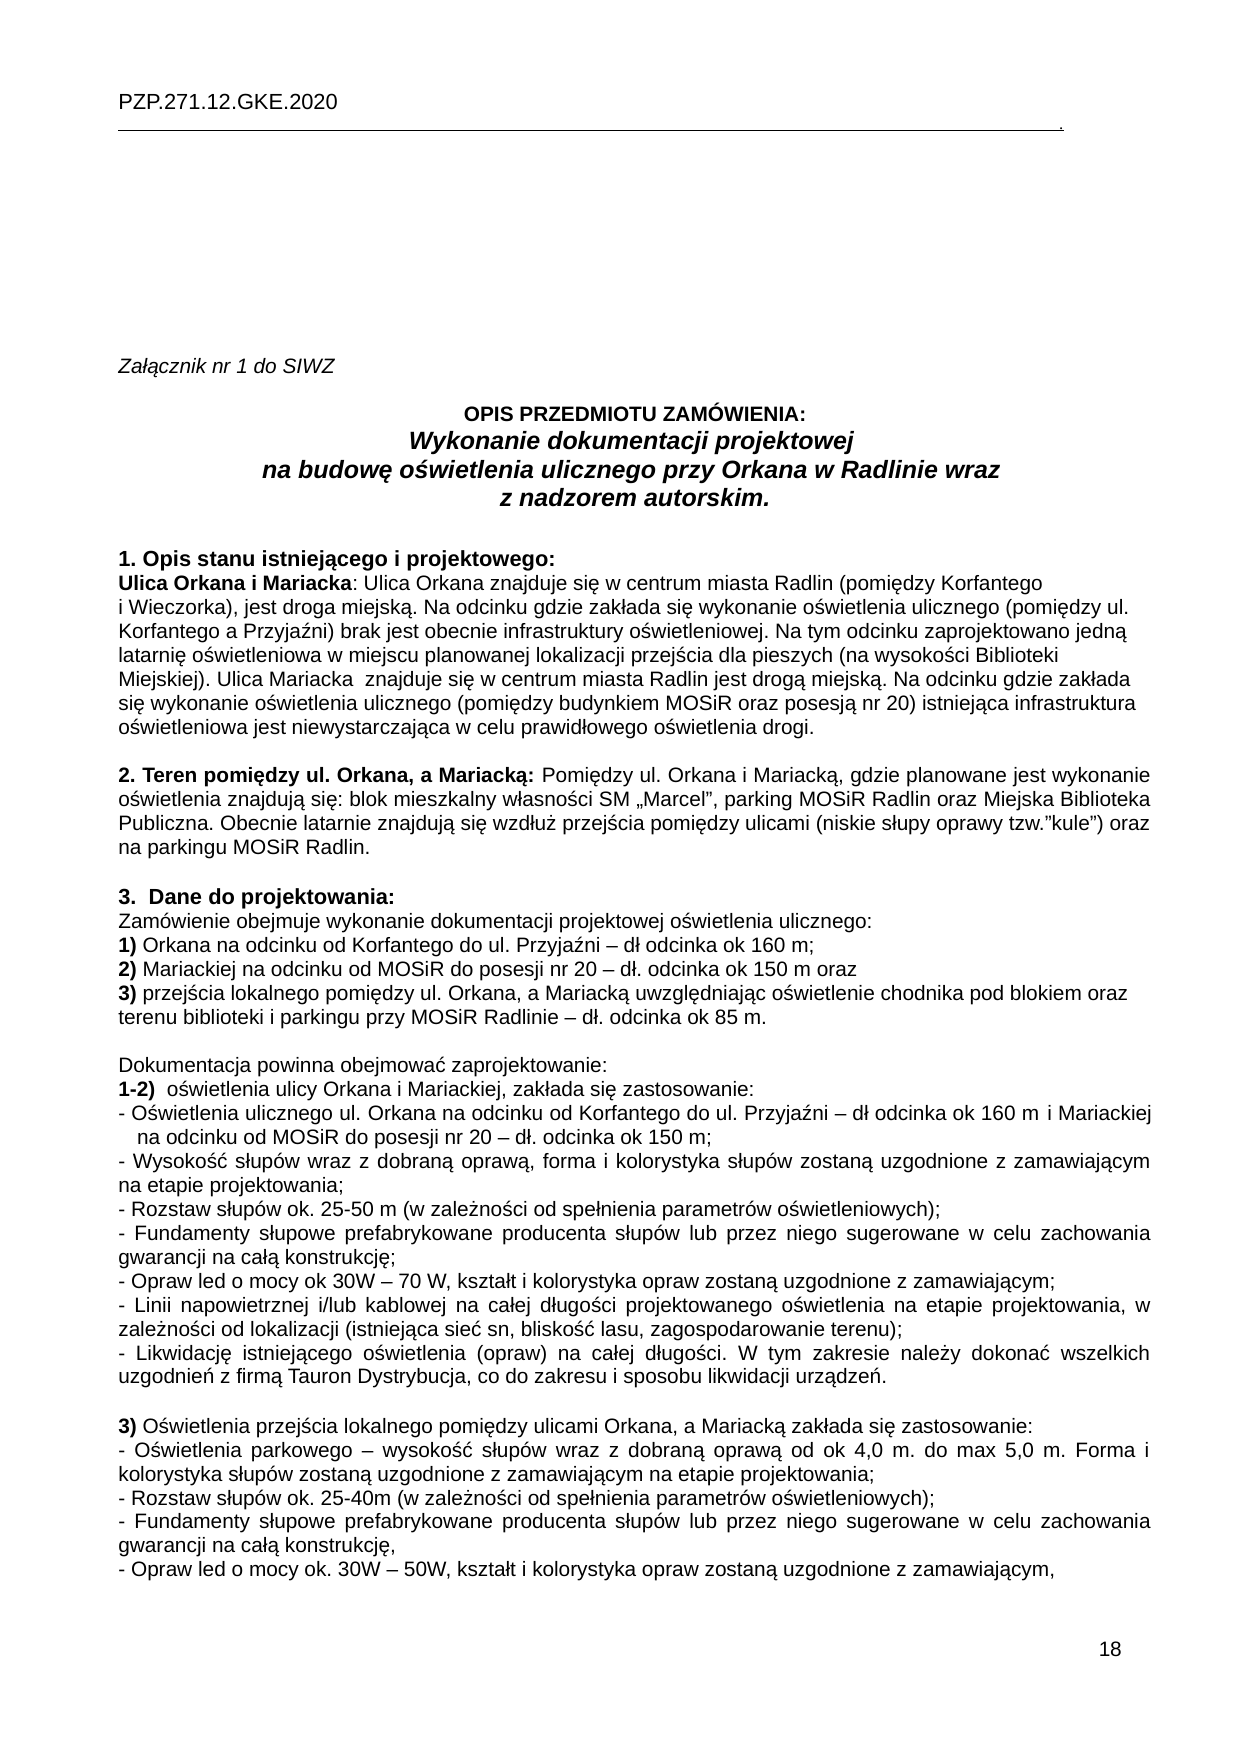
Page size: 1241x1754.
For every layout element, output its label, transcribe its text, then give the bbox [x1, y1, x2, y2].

text Ulica Orkana i Mariacka: Ulica Orkana znajduje się w centrum miasta Radlin (pomiędzy Korfantego i Wieczorka), jest droga miejską. Na odcinku gdzie zakłada się wykonanie oświetlenia ulicznego (pomiędzy ul. Korfantego a Przyjaźni) brak jest obecnie infrastruktury oświetleniowej. Na tym odcinku zaprojektowano jedną latarnię oświetleniowa w miejscu planowanej lokalizacji przejścia dla pieszych (na wysokości Biblioteki Miejskiej). Ulica Mariacka znajduje się w centrum miasta Radlin jest drogą miejską. Na odcinku gdzie zakłada się wykonanie oświetlenia ulicznego (pomiędzy budynkiem MOSiR oraz posesją nr 20) istniejąca infrastruktura oświetleniowa jest niewystarczająca w celu prawidłowego oświetlenia drogi. [118, 571, 1152, 739]
text 3) Oświetlenia przejścia lokalnego pomiędzy ulicami Orkana, a Mariacką zakłada się zastosowanie: [118, 1413, 1152, 1437]
text 1) Orkana na odcinku od Korfantego do ul. Przyjaźni – dł odcinka ok 160 m; [118, 933, 1152, 957]
text 1-2) oświetlenia ulicy Orkana i Mariackiej, zakłada się zastosowanie: [118, 1077, 1152, 1101]
text - Oświetlenia parkowego – wysokość słupów wraz z dobraną oprawą od ok 4,0 m. do max 5,0 m. Forma i kolorystyka słupów zostaną uzgodnione z zamawiającym na etapie projektowania; [118, 1437, 1152, 1485]
text Załącznik nr 1 do SIWZ [118, 354, 1152, 378]
text Zamówienie obejmuje wykonanie dokumentacji projektowej oświetlenia ulicznego: [118, 909, 1152, 933]
text - Rozstaw słupów ok. 25-40m (w zależności od spełnienia parametrów oświetleniowych); [118, 1485, 1152, 1509]
text 3. Dane do projektowania: [118, 884, 1152, 909]
text - Oświetlenia ulicznego ul. Orkana na odcinku od Korfantego do ul. Przyjaźni – dł odcinka ok 160 m i Mariackiej na odcinku od MOSiR do posesji nr 20 – dł. odcinka ok 150 m; [118, 1101, 1152, 1149]
text - Fundamenty słupowe prefabrykowane producenta słupów lub przez niego sugerowane w celu zachowania gwarancji na całą konstrukcję; [118, 1221, 1152, 1268]
text OPIS PRZEDMIOTU ZAMÓWIENIA: [118, 402, 1152, 426]
text - Opraw led o mocy ok. 30W – 50W, kształt i kolorystyka opraw zostaną uzgodnione z zamawiającym, [118, 1557, 1152, 1581]
text Wykonanie dokumentacji projektowej [118, 426, 1152, 455]
text - Fundamenty słupowe prefabrykowane producenta słupów lub przez niego sugerowane w celu zachowania gwarancji na całą konstrukcję, [118, 1509, 1152, 1557]
text 2) Mariackiej na odcinku od MOSiR do posesji nr 20 – dł. odcinka ok 150 m oraz [118, 957, 1152, 981]
text na budowę oświetlenia ulicznego przy Orkana w Radlinie wraz z nadzorem autorskim. [118, 455, 1152, 512]
text 2. Teren pomiędzy ul. Orkana, a Mariacką: Pomiędzy ul. Orkana i Mariacką, gdzie planowane jest wykonanie oświetlenia znajdują się: blok mieszkalny własności SM „Marcel”, parking MOSiR Radlin oraz Miejska Biblioteka Publiczna. Obecnie latarnie znajdują się wzdłuż przejścia pomiędzy ulicami (niskie słupy oprawy tzw.”kule”) oraz na parkingu MOSiR Radlin. [118, 763, 1152, 858]
text Dokumentacja powinna obejmować zaprojektowanie: [118, 1053, 1152, 1077]
text - Opraw led o mocy ok 30W – 70 W, kształt i kolorystyka opraw zostaną uzgodnione z zamawiającym; [118, 1268, 1152, 1292]
text 3) przejścia lokalnego pomiędzy ul. Orkana, a Mariacką uwzględniając oświetlenie chodnika pod blokiem oraz terenu biblioteki i parkingu przy MOSiR Radlinie – dł. odcinka ok 85 m. [118, 981, 1152, 1029]
text - Linii napowietrznej i/lub kablowej na całej długości projektowanego oświetlenia na etapie projektowania, w zależności od lokalizacji (istniejąca sieć sn, bliskość lasu, zagospodarowanie terenu); [118, 1292, 1152, 1340]
text - Likwidację istniejącego oświetlenia (opraw) na całej długości. W tym zakresie należy dokonać wszelkich uzgodnień z firmą Tauron Dystrybucja, co do zakresu i sposobu likwidacji urządzeń. [118, 1340, 1152, 1388]
text 1. Opis stanu istniejącego i projektowego: [118, 546, 1152, 571]
text - Rozstaw słupów ok. 25-50 m (w zależności od spełnienia parametrów oświetleniowych); [118, 1197, 1152, 1221]
text - Wysokość słupów wraz z dobraną oprawą, forma i kolorystyka słupów zostaną uzgodnione z zamawiającym na etapie projektowania; [118, 1149, 1152, 1197]
